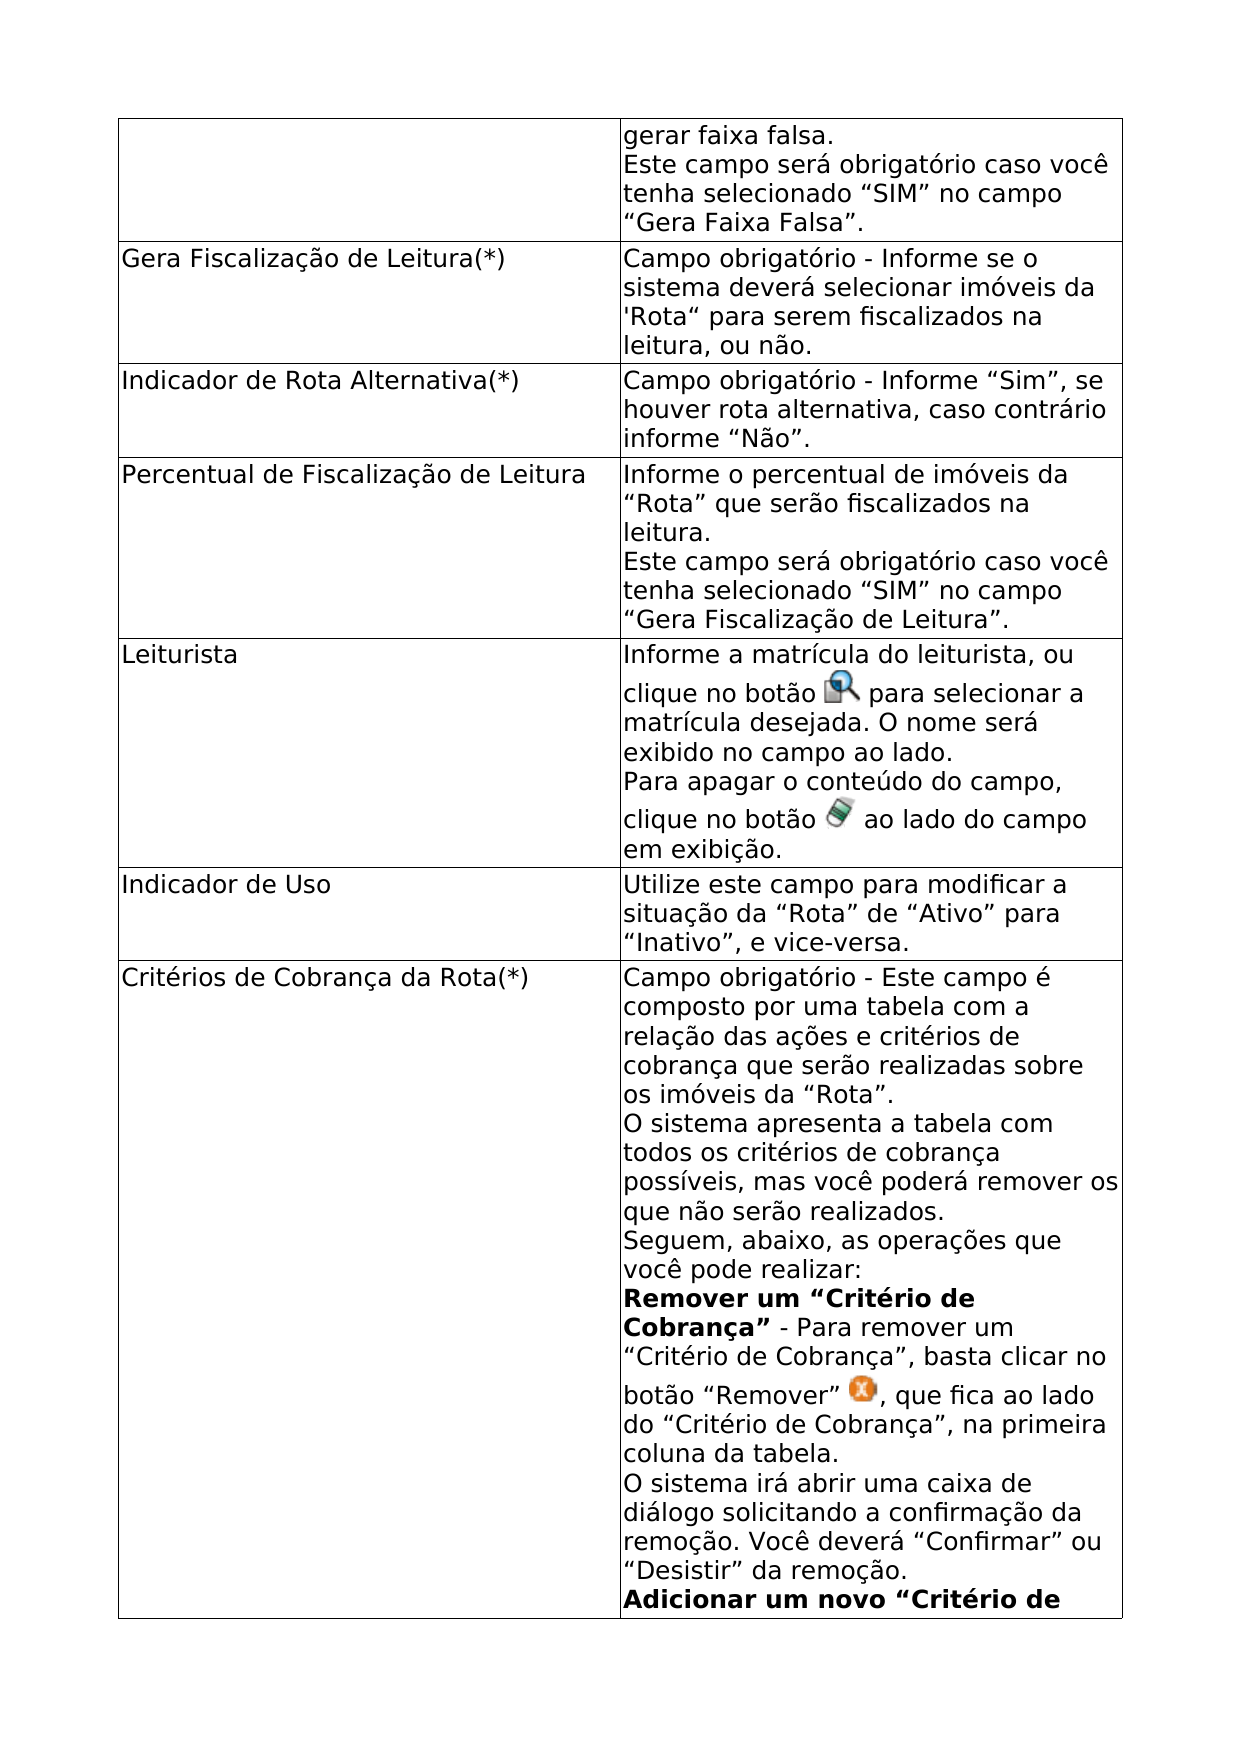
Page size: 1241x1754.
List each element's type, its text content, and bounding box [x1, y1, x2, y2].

table_cell gerar faixa falsa. Este campo será obrigatório caso você tenha selecionado “SIM” no campo “Gera Faixa Falsa”. [621, 119, 1122, 241]
table_cell Gera Fiscalização de Leitura(*) [119, 242, 620, 363]
table_cell Campo obrigatório - Este campo é composto por uma tabela com a relação das ações e critérios de cobrança que serão realizadas sobre os imóveis da “Rota”. O sistema apresenta a tabela com todos os critérios de cobrança possíveis, mas você poderá remover os que não serão realizados. Seguem, abaixo, as operações que você pode realizar: Remover um “Critério de Cobrança” - Para remover um “Critério de Cobrança”, basta clicar no botão “Remover” , que fica ao lado do “Critério de Cobrança”, na primeira coluna da tabela. O sistema irá abrir uma caixa de diálogo solicitando a confirmação da remoção. Você deverá “Confirmar” ou “Desistir” da remoção. Adicionar um novo “Critério de [621, 961, 1122, 1618]
table_cell Utilize este campo para modificar a situação da “Rota” de “Ativo” para “Inativo”, e vice-versa. [621, 868, 1122, 960]
table_cell Campo obrigatório - Informe se o sistema deverá selecionar imóveis da 'Rota“ para serem fiscalizados na leitura, ou não. [621, 242, 1122, 363]
table_cell Campo obrigatório - Informe “Sim”, se houver rota alternativa, caso contrário informe “Não”. [621, 364, 1122, 457]
table_cell Leiturista [119, 639, 620, 867]
table_cell [119, 119, 620, 241]
table_cell Informe o percentual de imóveis da “Rota” que serão fiscalizados na leitura. Este campo será obrigatório caso você tenha selecionado “SIM” no campo “Gera Fiscalização de Leitura”. [621, 458, 1122, 638]
table_cell Indicador de Uso [119, 868, 620, 960]
table_cell Informe a matrícula do leiturista, ou clique no botão para selecionar a matrícula desejada. O nome será exibido no campo ao lado. Para apagar o conteúdo do campo, clique no botão ao lado do campo em exibição. [621, 639, 1122, 867]
table_cell Percentual de Fiscalização de Leitura [119, 458, 620, 638]
table_cell Indicador de Rota Alternativa(*) [119, 364, 620, 457]
picture [824, 796, 856, 829]
table_cell Critérios de Cobrança da Rota(*) [119, 961, 620, 1618]
picture [824, 670, 861, 703]
picture [849, 1371, 879, 1405]
